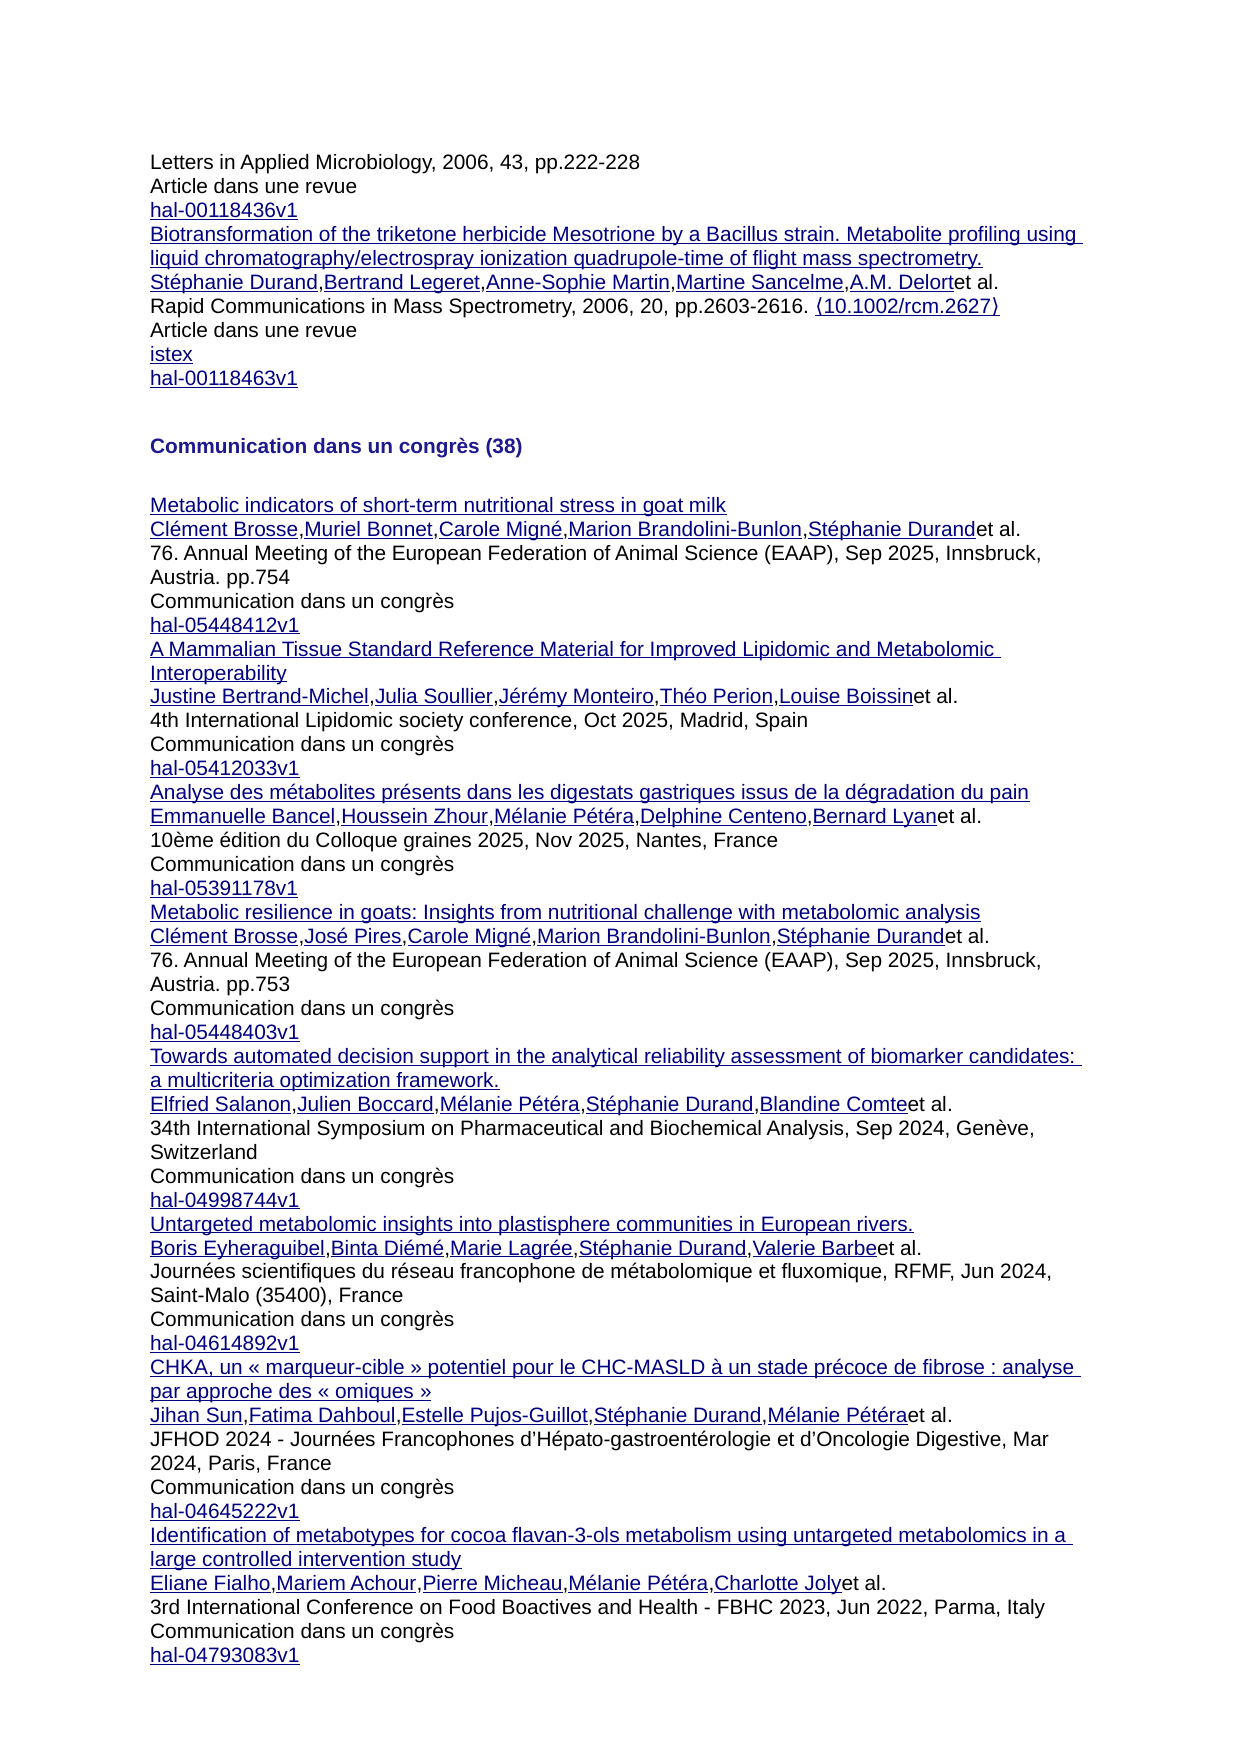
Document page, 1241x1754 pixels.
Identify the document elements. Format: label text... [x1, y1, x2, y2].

table_cell Letters in Applied Microbiology, 2006, 43, pp.222-228 Article dans une revue hal-00118436v1 [150, 150, 1090, 222]
table_cell CHKA, un « marqueur-cible » potentiel pour le CHC-MASLD à un stade précoce de fibrose : analyse par approche des « omiques » Jihan Sun,Fatima Dahboul,Estelle Pujos-Guillot,Stéphanie Durand,Mélanie Pétéraet al. JFHOD 2024 - Journées Francophones d’Hépato-gastroentérologie et d’Oncologie Digestive, Mar 2024, Paris, France Communication dans un congrès hal-04645222v1 [150, 1355, 1090, 1523]
table_cell Identification of metabotypes for cocoa flavan-3-ols metabolism using untargeted metabolomics in a large controlled intervention study Eliane Fialho,Mariem Achour,Pierre Micheau,Mélanie Pétéra,Charlotte Jolyet al. 3rd International Conference on Food Boactives and Health - FBHC 2023, Jun 2022, Parma, Italy Communication dans un congrès hal-04793083v1 [150, 1523, 1090, 1667]
table_cell Towards automated decision support in the analytical reliability assessment of biomarker candidates: a multicriteria optimization framework. Elfried Salanon,Julien Boccard,Mélanie Pétéra,Stéphanie Durand,Blandine Comteet al. 34th International Symposium on Pharmaceutical and Biochemical Analysis, Sep 2024, Genève, Switzerland Communication dans un congrès hal-04998744v1 [150, 1044, 1090, 1211]
subtitle Communication dans un congrès (38) [150, 434, 1090, 458]
table_cell Analyse des métabolites présents dans les digestats gastriques issus de la dégradation du pain Emmanuelle Bancel,Houssein Zhour,Mélanie Pétéra,Delphine Centeno,Bernard Lyanet al. 10ème édition du Colloque graines 2025, Nov 2025, Nantes, France Communication dans un congrès hal-05391178v1 [150, 780, 1090, 900]
table_header Metabolic indicators of short-term nutritional stress in goat milk Clément Brosse,Muriel Bonnet,Carole Migné,Marion Brandolini-Bunlon,Stéphanie Durandet al. 76. Annual Meeting of the European Federation of Animal Science (EAAP), Sep 2025, Innsbruck, Austria. pp.754 Communication dans un congrès hal-05448412v1 [150, 493, 1090, 636]
table_cell Biotransformation of the triketone herbicide Mesotrione by a Bacillus strain. Metabolite profiling using liquid chromatography/electrospray ionization quadrupole-time of flight mass spectrometry. Stéphanie Durand,Bertrand Legeret,Anne-Sophie Martin,Martine Sancelme,A.M. Delortet al. Rapid Communications in Mass Spectrometry, 2006, 20, pp.2603-2616. ⟨10.1002/rcm.2627⟩ Article dans une revue istex hal-00118463v1 [150, 222, 1090, 389]
table_cell Metabolic resilience in goats: Insights from nutritional challenge with metabolomic analysis Clément Brosse,José Pires,Carole Migné,Marion Brandolini-Bunlon,Stéphanie Durandet al. 76. Annual Meeting of the European Federation of Animal Science (EAAP), Sep 2025, Innsbruck, Austria. pp.753 Communication dans un congrès hal-05448403v1 [150, 900, 1090, 1044]
table_cell Untargeted metabolomic insights into plastisphere communities in European rivers. Boris Eyheraguibel,Binta Diémé,Marie Lagrée,Stéphanie Durand,Valerie Barbeet al. Journées scientifiques du réseau francophone de métabolomique et fluxomique, RFMF, Jun 2024, Saint-Malo (35400), France Communication dans un congrès hal-04614892v1 [150, 1211, 1090, 1355]
table_cell A Mammalian Tissue Standard Reference Material for Improved Lipidomic and Metabolomic Interoperability Justine Bertrand-Michel,Julia Soullier,Jérémy Monteiro,Théo Perion,Louise Boissinet al. 4th International Lipidomic society conference, Oct 2025, Madrid, Spain Communication dans un congrès hal-05412033v1 [150, 636, 1090, 780]
